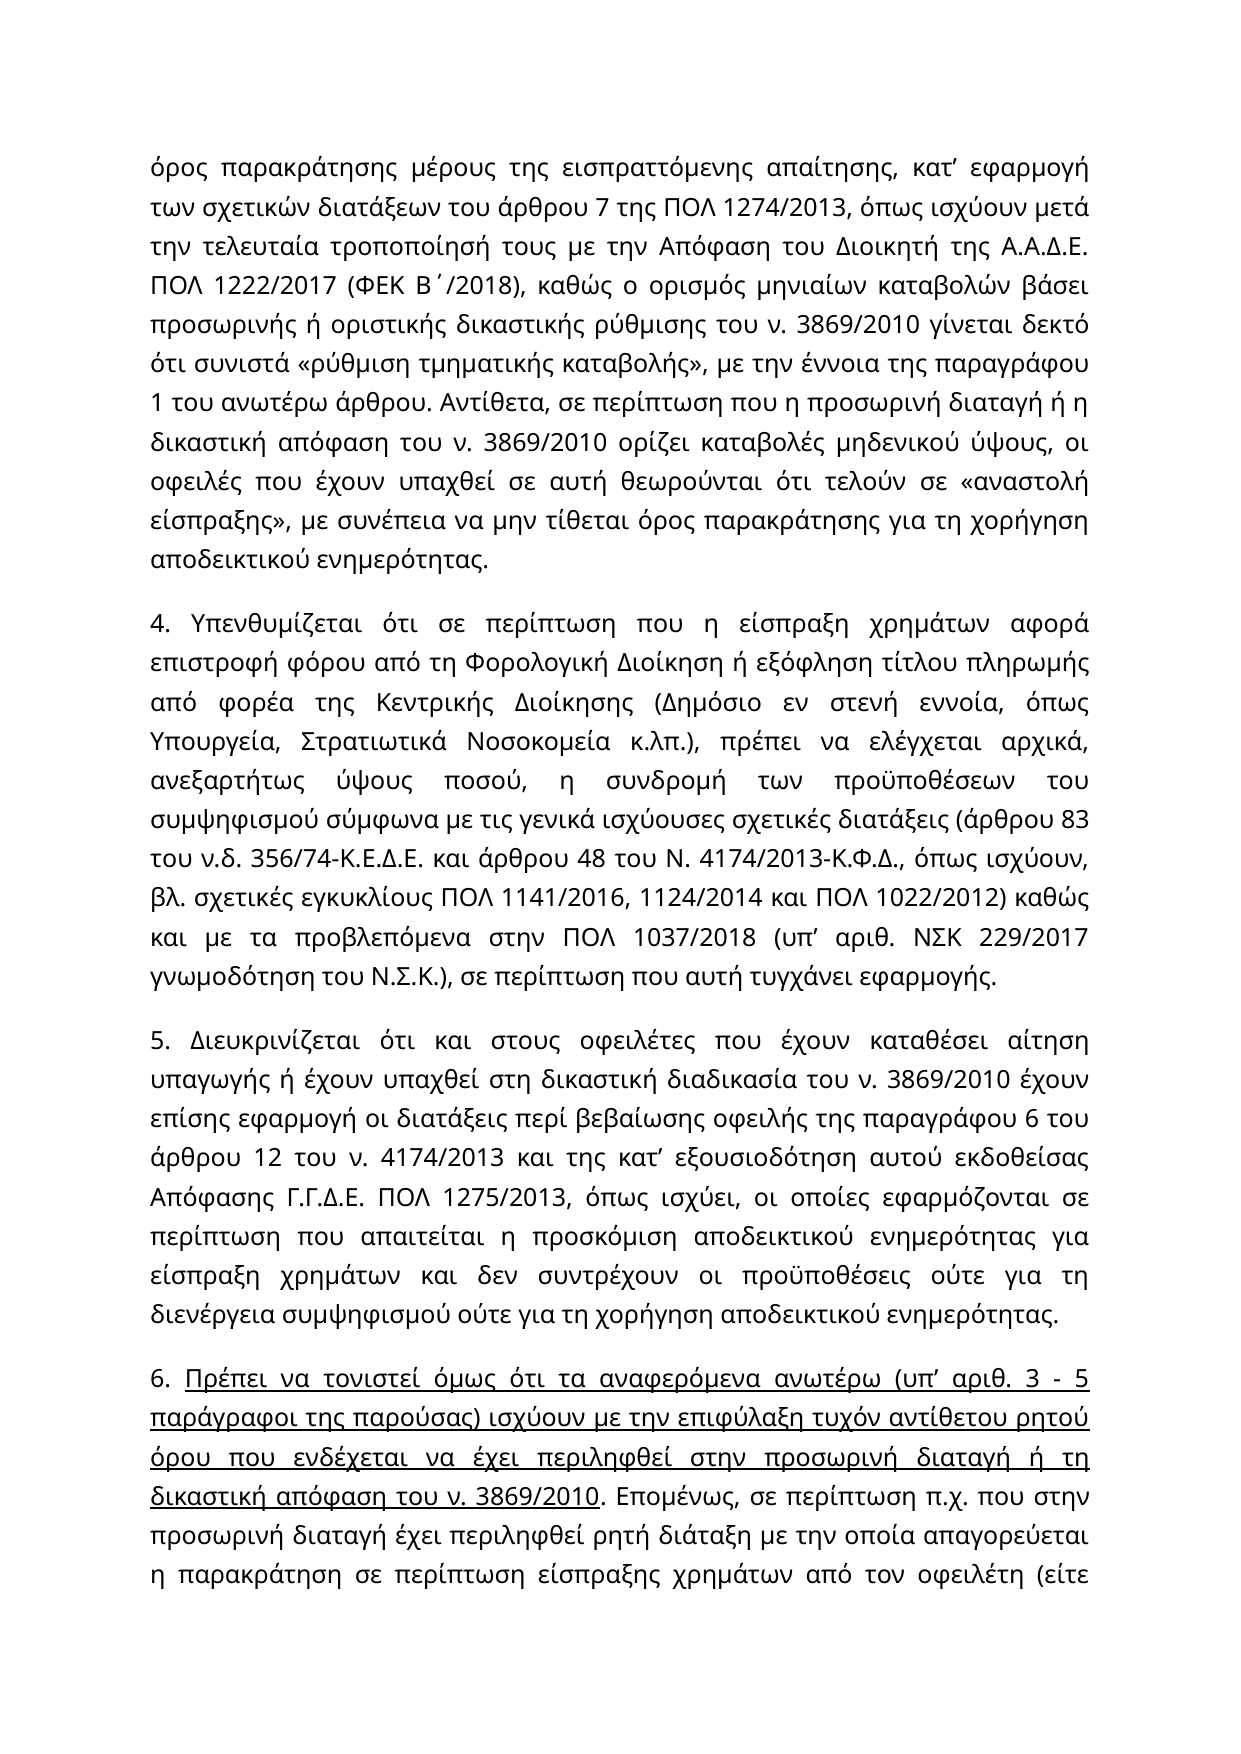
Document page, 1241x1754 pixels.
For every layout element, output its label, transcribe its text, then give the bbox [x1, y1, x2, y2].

text δικαστική απόφαση του ν. 3869/2010. Επομένως, σε περίπτωση π.χ. που στην προσωρινή διαταγή έχει περιληφθεί ρητή διάταξη με την οποία απαγορεύεται η παρακράτηση σε περίπτωση είσπραξης χρημάτων από τον οφειλέτη (είτε [150, 1470, 1090, 1591]
text όρου που ενδέχεται να έχει περιληφθεί στην προσωρινή διαταγή ή τη [150, 1431, 1090, 1468]
text 4. Υπενθυμίζεται ότι σε περίπτωση που η είσπραξη χρημάτων αφορά επιστροφή φόρου από τη Φορολογική Διοίκηση ή εξόφληση τίτλου πληρωμής από φορέα της Κεντρικής Διοίκησης (Δημόσιο εν στενή εννοία, όπως Υπουργεία, Στρατιωτικά Νοσοκομεία κ.λπ.), πρέπει να ελέγχεται αρχικά, ανεξαρτήτως ύψους ποσού, η συνδρομή των προϋποθέσεων του συμψηφισμού σύμφωνα με τις γενικά ισχύουσες σχετικές διατάξεις (άρθρου 83 του ν.δ. 356/74-Κ.Ε.Δ.Ε. και άρθρου 48 του Ν. 4174/2013-Κ.Φ.Δ., όπως ισχύουν, βλ. σχετικές εγκυκλίους ΠΟΛ 1141/2016, 1124/2014 και ΠΟΛ 1022/2012) καθώς και με τα προβλεπόμενα στην ΠΟΛ 1037/2018 (υπ’ αριθ. ΝΣΚ 229/2017 γνωμοδότηση του Ν.Σ.Κ.), σε περίπτωση που αυτή τυγχάνει εφαρμογής. [150, 606, 1090, 992]
text 5. Διευκρινίζεται ότι και στους οφειλέτες που έχουν καταθέσει αίτηση υπαγωγής ή έχουν υπαχθεί στη δικαστική διαδικασία του ν. 3869/2010 έχουν επίσης εφαρμογή οι διατάξεις περί βεβαίωσης οφειλής της παραγράφου 6 του άρθρου 12 του ν. 4174/2013 και της κατ’ εξουσιοδότηση αυτού εκδοθείσας Απόφασης Γ.Γ.Δ.Ε. ΠΟΛ 1275/2013, όπως ισχύει, οι οποίες εφαρμόζονται σε περίπτωση που απαιτείται η προσκόμιση αποδεικτικού ενημερότητας για είσπραξη χρημάτων και δεν συντρέχουν οι προϋποθέσεις ούτε για τη διενέργεια συμψηφισμού ούτε για τη χορήγηση αποδεικτικού ενημερότητας. [150, 1022, 1090, 1331]
text 6. Πρέπει να τονιστεί όμως ότι τα αναφερόμενα ανωτέρω (υπ’ αριθ. 3 - 5 παράγραφοι της παρούσας) ισχύουν με την επιφύλαξη τυχόν αντίθετου ρητού [150, 1361, 1090, 1429]
text όρος παρακράτησης μέρους της εισπραττόμενης απαίτησης, κατ’ εφαρμογή των σχετικών διατάξεων του άρθρου 7 της ΠΟΛ 1274/2013, όπως ισχύουν μετά την τελευταία τροποποίησή τους με την Απόφαση του Διοικητή της Α.Α.Δ.Ε. ΠΟΛ 1222/2017 (ΦΕΚ Β΄/2018), καθώς ο ορισμός μηνιαίων καταβολών βάσει προσωρινής ή οριστικής δικαστικής ρύθμισης του ν. 3869/2010 γίνεται δεκτό ότι συνιστά «ρύθμιση τμηματικής καταβολής», με την έννοια της παραγράφου 1 του ανωτέρω άρθρου. Αντίθετα, σε περίπτωση που η προσωρινή διαταγή ή η δικαστική απόφαση του ν. 3869/2010 ορίζει καταβολές μηδενικού ύψους, οι οφειλές που έχουν υπαχθεί σε αυτή θεωρούνται ότι τελούν σε «αναστολή είσπραξης», με συνέπεια να μην τίθεται όρος παρακράτησης για τη χορήγηση αποδεικτικού ενημερότητας. [150, 150, 1090, 576]
